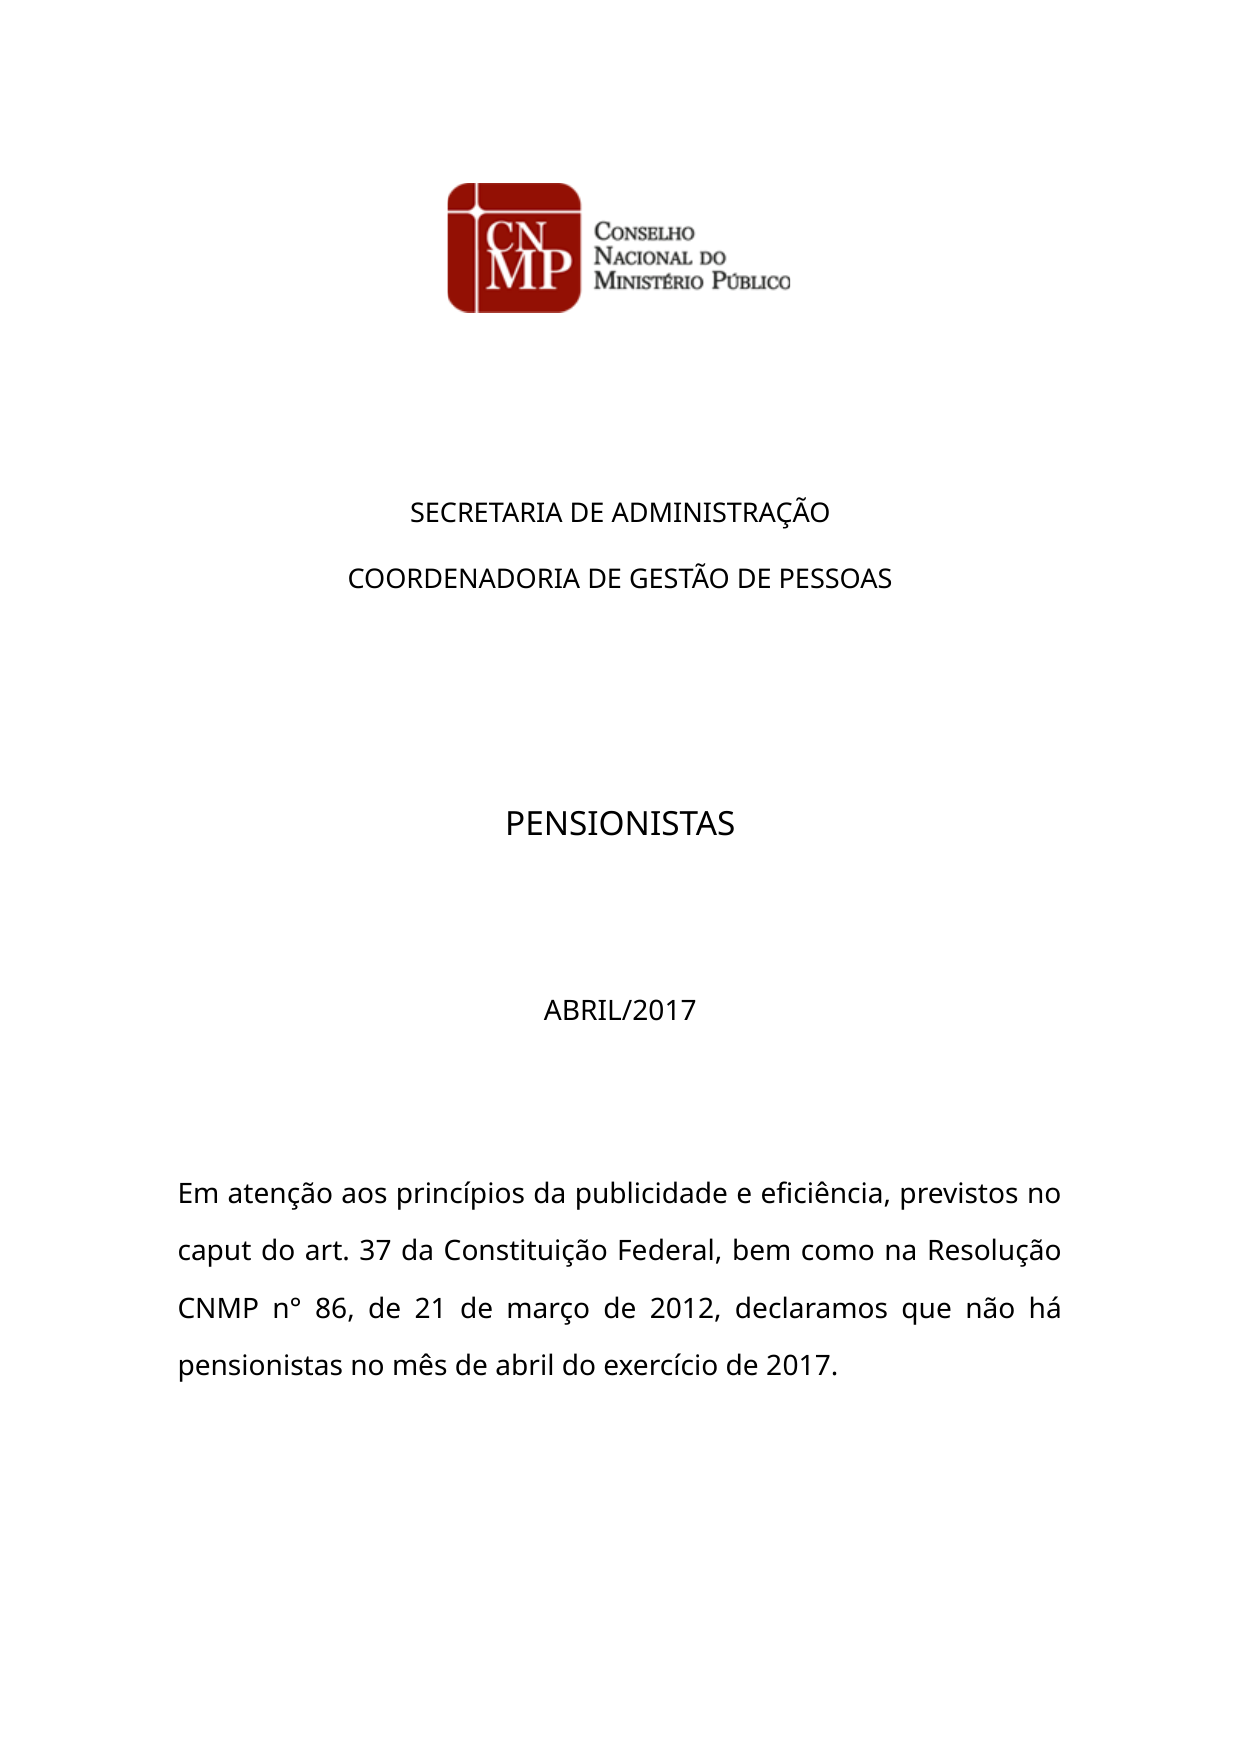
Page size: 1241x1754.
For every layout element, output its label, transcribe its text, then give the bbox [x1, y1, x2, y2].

picture [447, 183, 791, 313]
text ABRIL/2017 [177, 990, 1063, 1028]
text COORDENADORIA DE GESTÃO DE PESSOAS [177, 560, 1063, 597]
text PENSIONISTAS [177, 799, 1063, 845]
text SECRETARIA DE ADMINISTRAÇÃO [177, 494, 1063, 531]
text Em atenção aos princípios da publicidade e eficiência, previstos no caput do art. 37 da Constituição Federal, bem como na Resolução CNMP n° 86, de 21 de março de 2012, declaramos que não há pensionistas no mês de abril do exercício de 2017. [177, 1173, 1063, 1384]
